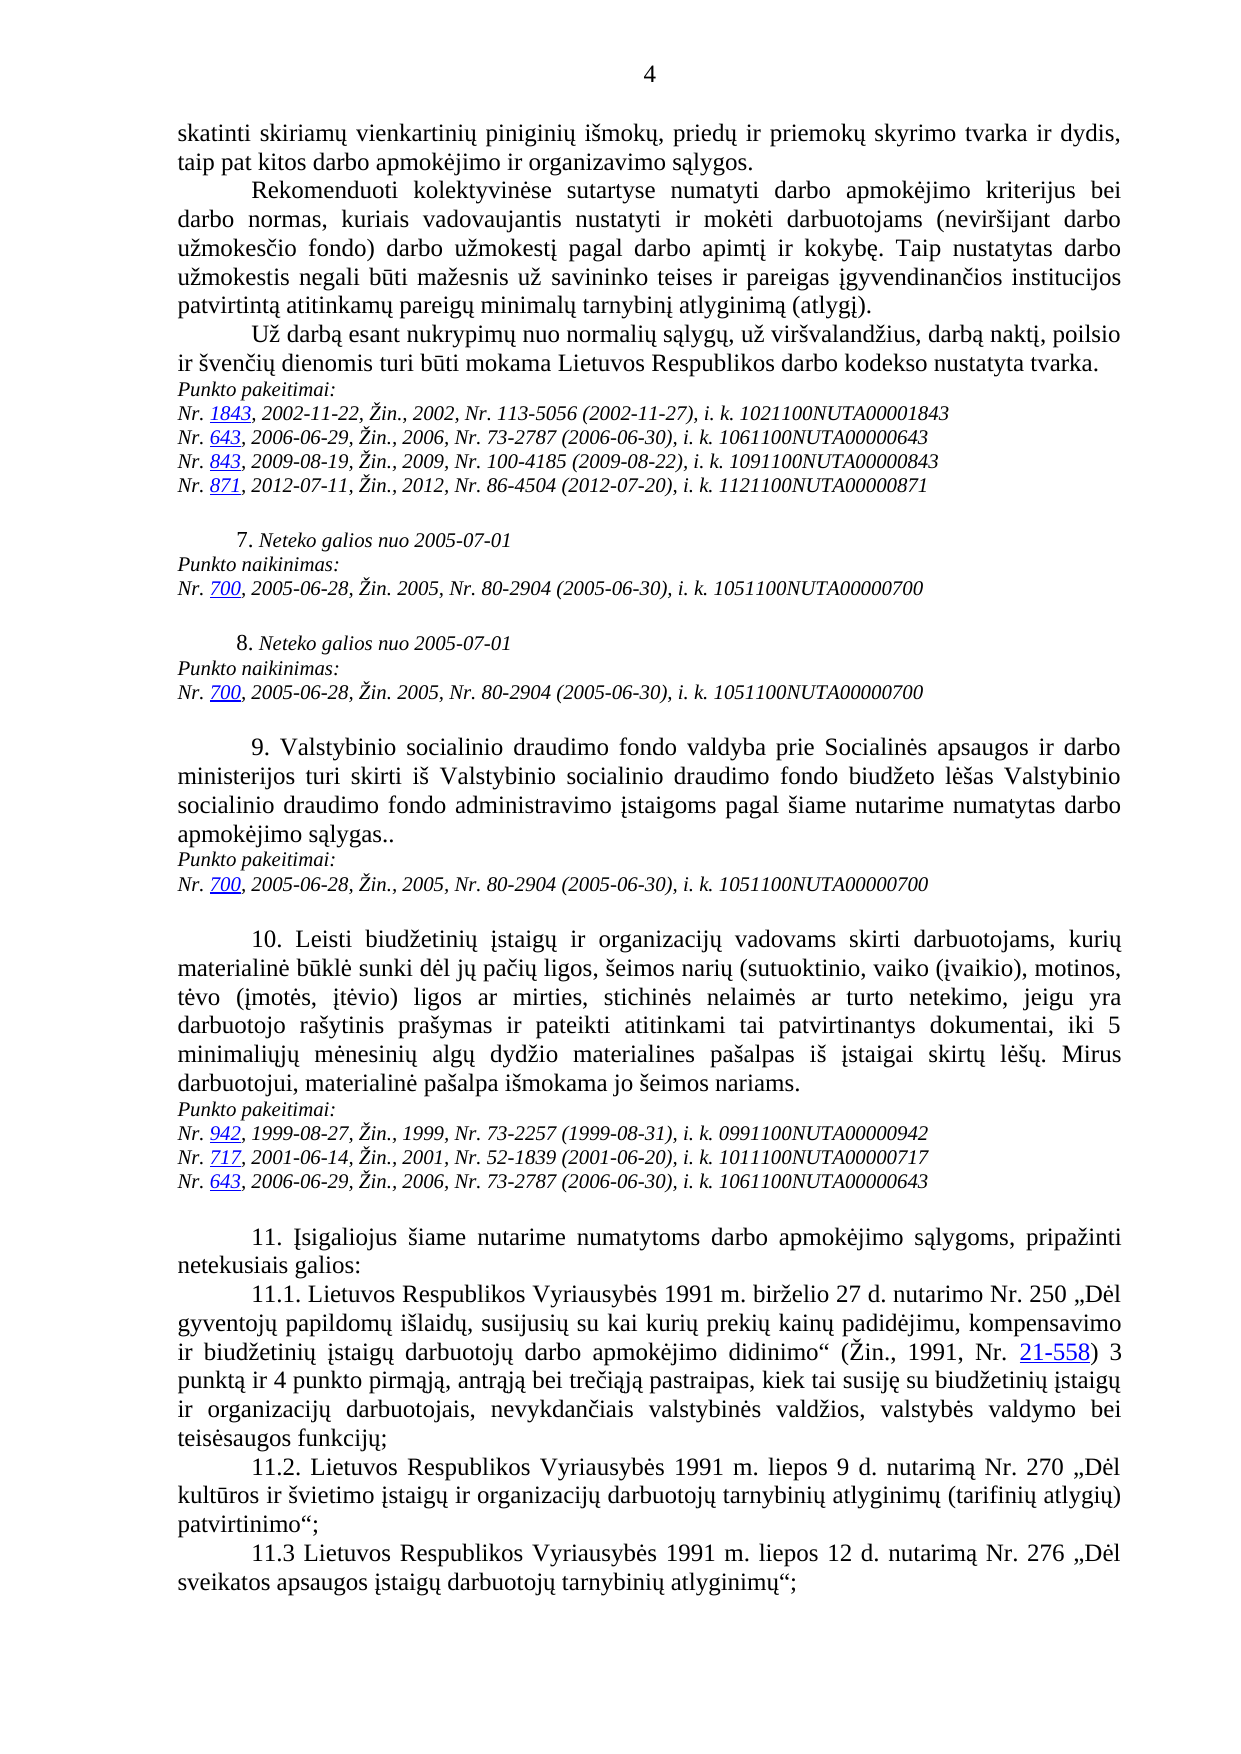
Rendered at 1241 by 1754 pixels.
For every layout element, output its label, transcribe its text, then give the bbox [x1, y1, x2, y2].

text 9. Valstybinio socialinio draudimo fondo valdyba prie Socialinės apsaugos ir darbo ministerijos turi skirti iš Valstybinio socialinio draudimo fondo biudžeto lėšas Valstybinio socialinio draudimo fondo administravimo įstaigoms pagal šiame nutarime numatytas darbo apmokėjimo sąlygas.. [177, 732, 1122, 847]
text Nr. 871, 2012-07-11, Žin., 2012, Nr. 86-4504 (2012-07-20), i. k. 1121100NUTA00000871 [177, 473, 1122, 497]
text Punkto pakeitimai: [177, 377, 1122, 401]
text Nr. 643, 2006-06-29, Žin., 2006, Nr. 73-2787 (2006-06-30), i. k. 1061100NUTA00000643 [177, 1169, 1122, 1193]
text 11.2. Lietuvos Respublikos Vyriausybės 1991 m. liepos 9 d. nutarimą Nr. 270 „Dėl kultūros ir švietimo įstaigų ir organizacijų darbuotojų tarnybinių atlyginimų (tarifinių atlygių) patvirtinimo“; [177, 1452, 1122, 1538]
text Rekomenduoti kolektyvinėse sutartyse numatyti darbo apmokėjimo kriterijus bei darbo normas, kuriais vadovaujantis nustatyti ir mokėti darbuotojams (neviršijant darbo užmokesčio fondo) darbo užmokestį pagal darbo apimtį ir kokybę. Taip nustatytas darbo užmokestis negali būti mažesnis už savininko teises ir pareigas įgyvendinančios institucijos patvirtintą atitinkamų pareigų minimalų tarnybinį atlyginimą (atlygį). [177, 176, 1122, 319]
text 11.1. Lietuvos Respublikos Vyriausybės 1991 m. birželio 27 d. nutarimo Nr. 250 „Dėl gyventojų papildomų išlaidų, susijusių su kai kurių prekių kainų padidėjimu, kompensavimo ir biudžetinių įstaigų darbuotojų darbo apmokėjimo didinimo“ (Žin., 1991, Nr. 21-558) 3 punktą ir 4 punkto pirmąją, antrąją bei trečiąją pastraipas, kiek tai susiję su biudžetinių įstaigų ir organizacijų darbuotojais, nevykdančiais valstybinės valdžios, valstybės valdymo bei teisėsaugos funkcijų; [177, 1279, 1122, 1452]
text Punkto pakeitimai: [177, 1097, 1122, 1121]
text 7. Neteko galios nuo 2005-07-01 [177, 526, 1122, 552]
text Nr. 1843, 2002-11-22, Žin., 2002, Nr. 113-5056 (2002-11-27), i. k. 1021100NUTA00001843 [177, 401, 1122, 425]
text Nr. 700, 2005-06-28, Žin. 2005, Nr. 80-2904 (2005-06-30), i. k. 1051100NUTA00000700 [177, 679, 1122, 704]
text Nr. 700, 2005-06-28, Žin. 2005, Nr. 80-2904 (2005-06-30), i. k. 1051100NUTA00000700 [177, 576, 1122, 600]
text Nr. 700, 2005-06-28, Žin., 2005, Nr. 80-2904 (2005-06-30), i. k. 1051100NUTA00000700 [177, 871, 1122, 896]
text 11. Įsigaliojus šiame nutarime numatytoms darbo apmokėjimo sąlygoms, pripažinti netekusiais galios: [177, 1222, 1122, 1279]
text Punkto naikinimas: [177, 552, 1122, 576]
text 10. Leisti biudžetinių įstaigų ir organizacijų vadovams skirti darbuotojams, kurių materialinė būklė sunki dėl jų pačių ligos, šeimos narių (sutuoktinio, vaiko (įvaikio), motinos, tėvo (įmotės, įtėvio) ligos ar mirties, stichinės nelaimės ar turto netekimo, jeigu yra darbuotojo rašytinis prašymas ir pateikti atitinkami tai patvirtinantys dokumentai, iki 5 minimaliųjų mėnesinių algų dydžio materialines pašalpas iš įstaigai skirtų lėšų. Mirus darbuotojui, materialinė pašalpa išmokama jo šeimos nariams. [177, 924, 1122, 1097]
text Nr. 643, 2006-06-29, Žin., 2006, Nr. 73-2787 (2006-06-30), i. k. 1061100NUTA00000643 [177, 425, 1122, 449]
text skatinti skiriamų vienkartinių piniginių išmokų, priedų ir priemokų skyrimo tvarka ir dydis, taip pat kitos darbo apmokėjimo ir organizavimo sąlygos. [177, 118, 1122, 176]
text Nr. 942, 1999-08-27, Žin., 1999, Nr. 73-2257 (1999-08-31), i. k. 0991100NUTA00000942 [177, 1121, 1122, 1145]
text Nr. 843, 2009-08-19, Žin., 2009, Nr. 100-4185 (2009-08-22), i. k. 1091100NUTA00000843 [177, 449, 1122, 473]
text Nr. 717, 2001-06-14, Žin., 2001, Nr. 52-1839 (2001-06-20), i. k. 1011100NUTA00000717 [177, 1145, 1122, 1169]
text 11.3 Lietuvos Respublikos Vyriausybės 1991 m. liepos 12 d. nutarimą Nr. 276 „Dėl sveikatos apsaugos įstaigų darbuotojų tarnybinių atlyginimų“; [177, 1538, 1122, 1596]
text Punkto pakeitimai: [177, 847, 1122, 871]
text Už darbą esant nukrypimų nuo normalių sąlygų, už viršvalandžius, darbą naktį, poilsio ir švenčių dienomis turi būti mokama Lietuvos Respublikos darbo kodekso nustatyta tvarka. [177, 319, 1122, 377]
text Punkto naikinimas: [177, 656, 1122, 679]
text 8. Neteko galios nuo 2005-07-01 [177, 629, 1122, 656]
